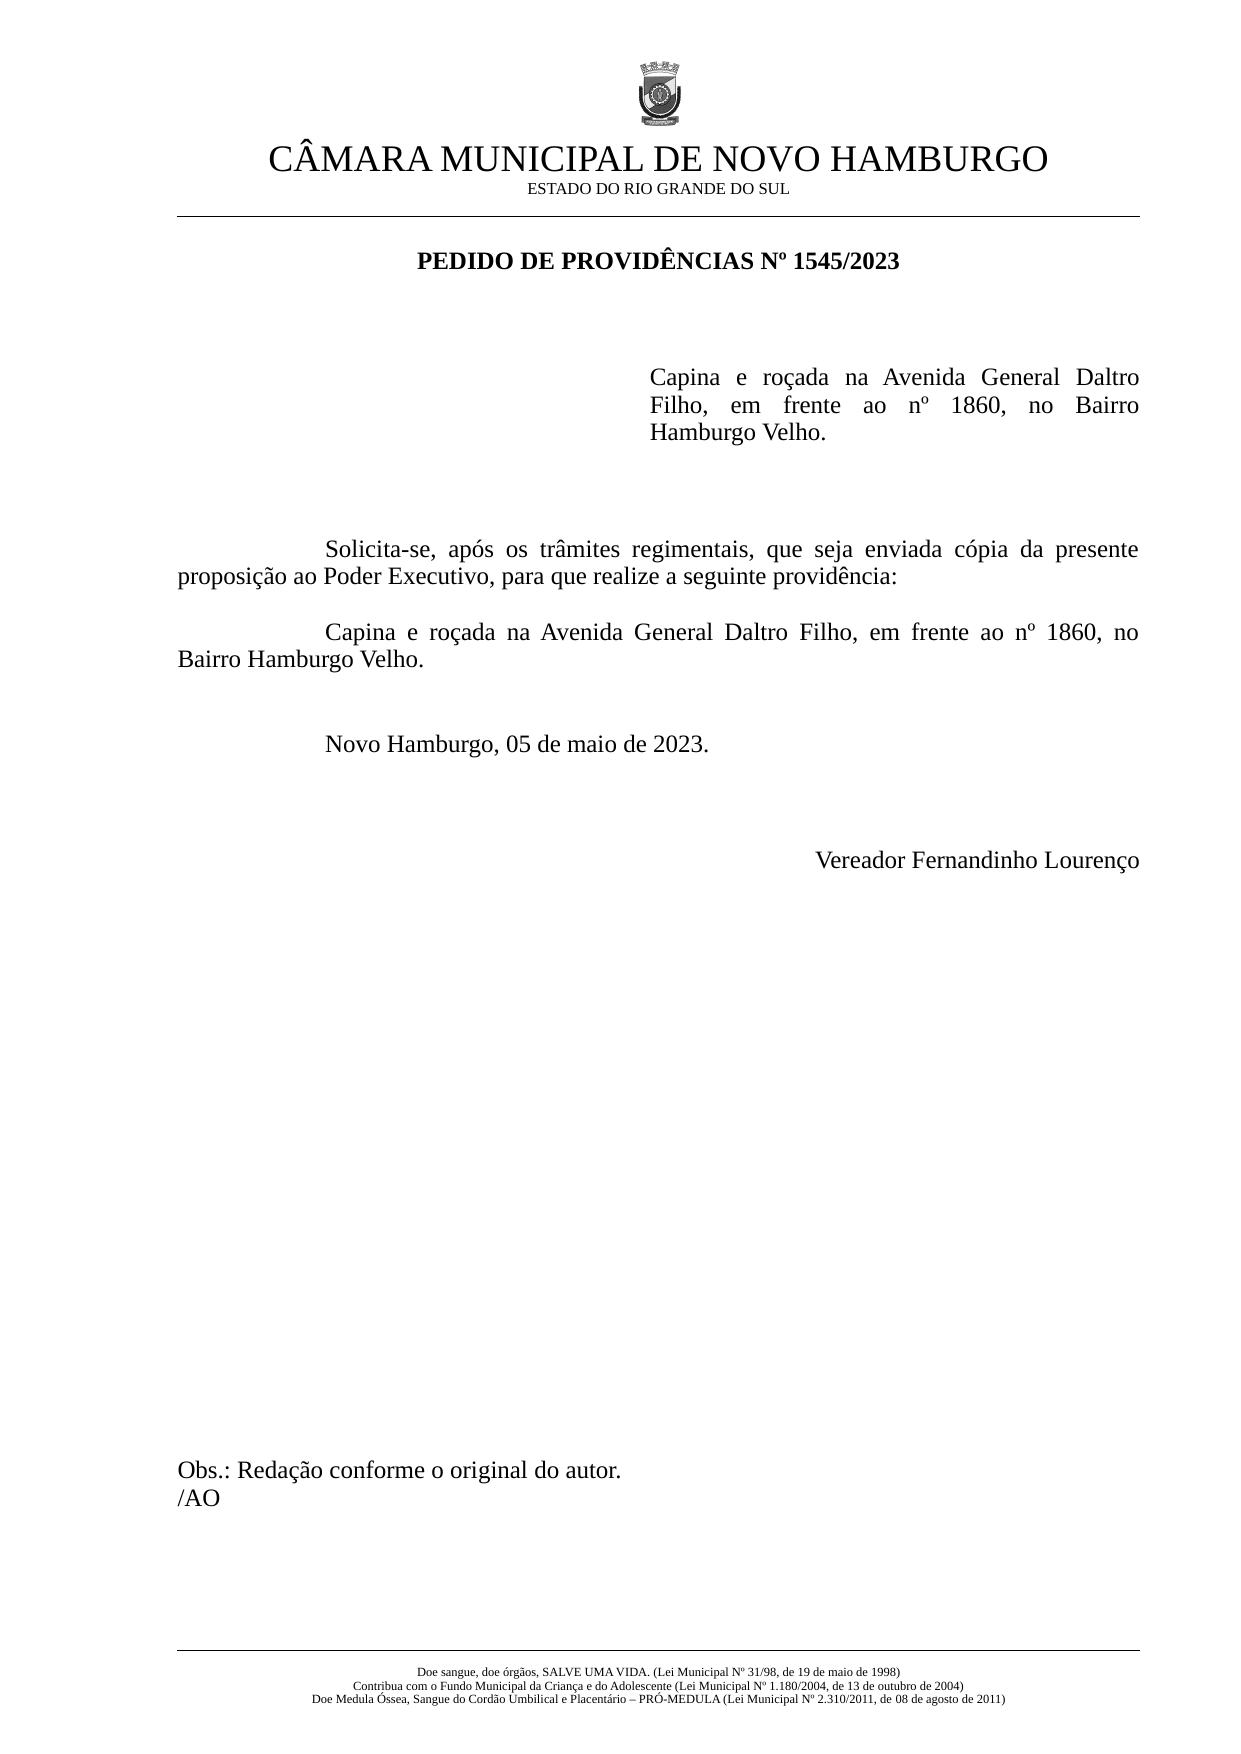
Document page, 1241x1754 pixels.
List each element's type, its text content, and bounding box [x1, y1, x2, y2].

text PEDIDO DE PROVIDÊNCIAS Nº 1545/2023 [177, 247, 1140, 274]
list Capina e roçada na Avenida General Daltro Filho, em frente ao nº 1860, no Bairro Hamburgo Velho. [614, 363, 1140, 446]
text Vereador Fernandinho Lourenço [649, 847, 1140, 874]
text Obs.: Redação conforme o original do autor. [177, 1456, 1140, 1484]
text Solicita-se, após os trâmites regimentais, que seja enviada cópia da presente proposição ao Poder Executivo, para que realize a seguinte providência: [177, 535, 1140, 590]
text Novo Hamburgo, 05 de maio de 2023. [177, 730, 1140, 758]
text /AO [177, 1484, 1140, 1512]
list Capina e roçada na Avenida General Daltro Filho, em frente ao nº 1860, no Bairro Hamburgo Velho. [177, 618, 1140, 673]
